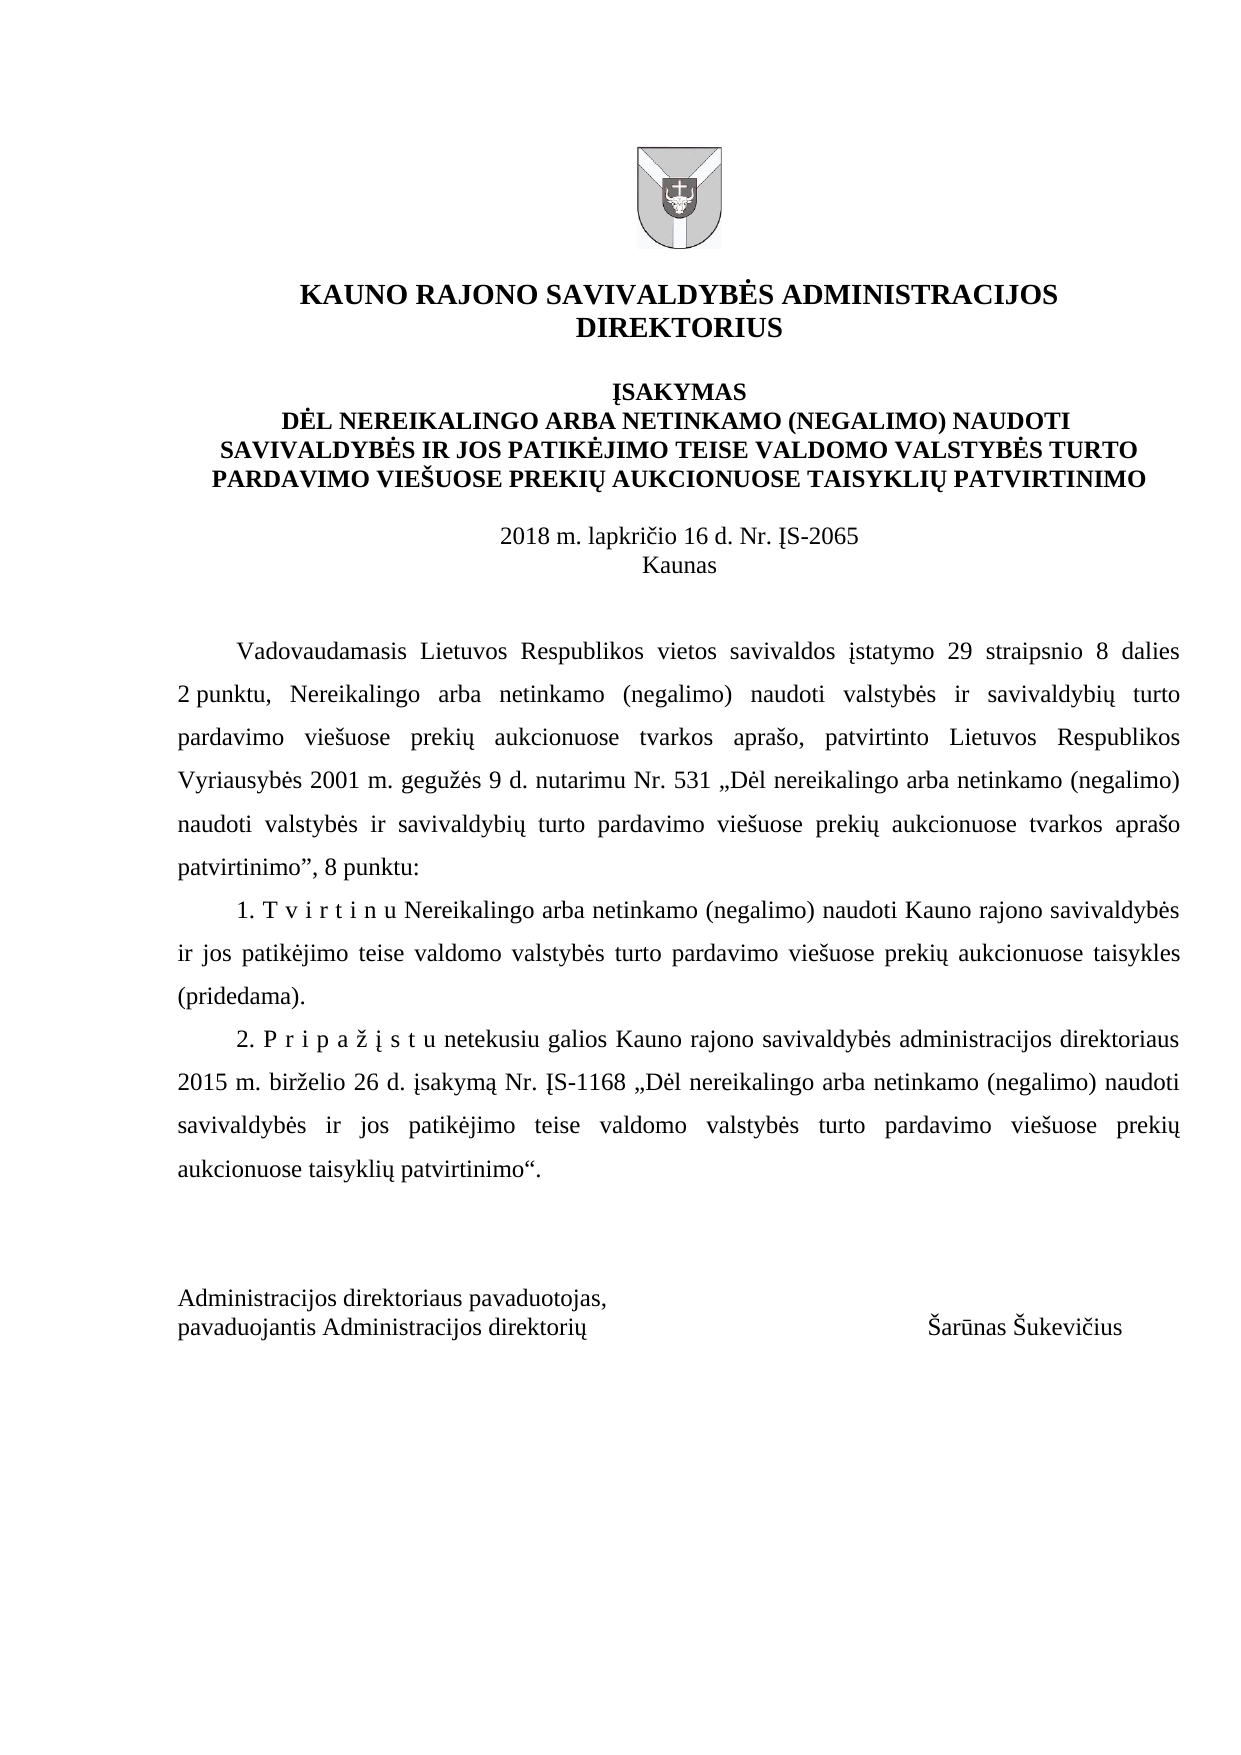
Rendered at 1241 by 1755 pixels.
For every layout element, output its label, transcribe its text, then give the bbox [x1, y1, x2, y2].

text 2018 m. lapkričio 16 d. Nr. ĮS-2065 [177, 521, 1181, 550]
text pavaduojantis Administracijos direktorių Šarūnas Šukevičius [177, 1312, 1181, 1341]
text ĮSAKYMAS [177, 377, 1181, 406]
text Administracijos direktoriaus pavaduotojas, [177, 1283, 1181, 1312]
text Kaunas [177, 550, 1181, 579]
text DĖL NEREIKALINGO ARBA NETINKAMO (NEGALIMO) NAUDOTI [177, 406, 1181, 435]
text DIREKTORIUS [177, 310, 1181, 344]
text SAVIVALDYBĖS IR JOS PATIKĖJIMO TEISE VALDOMO VALSTYBĖS TURTO PARDAVIMO VIEŠUOSE PREKIŲ AUKCIONUOSE TAISYKLIŲ PATVIRTINIMO [177, 435, 1181, 492]
text 2. P r i p a ž į s t u netekusiu galios Kauno rajono savivaldybės administracijos direktoriaus 2015 m. birželio 26 d. įsakymą Nr. ĮS-1168 „Dėl nereikalingo arba netinkamo (negalimo) naudoti savivaldybės ir jos patikėjimo teise valdomo valstybės turto pardavimo viešuose prekių aukcionuose taisyklių patvirtinimo“. [177, 1024, 1181, 1182]
text KAUNO RAJONO SAVIVALDYBĖS ADMINISTRACIJOS [177, 277, 1181, 310]
text 1. T v i r t i n u Nereikalingo arba netinkamo (negalimo) naudoti Kauno rajono savivaldybės ir jos patikėjimo teise valdomo valstybės turto pardavimo viešuose prekių aukcionuose taisykles (pridedama). [177, 895, 1181, 1010]
text Vadovaudamasis Lietuvos Respublikos vietos savivaldos įstatymo 29 straipsnio 8 dalies 2 punktu, Nereikalingo arba netinkamo (negalimo) naudoti valstybės ir savivaldybių turto pardavimo viešuose prekių aukcionuose tvarkos aprašo, patvirtinto Lietuvos Respublikos Vyriausybės 2001 m. gegužės 9 d. nutarimu Nr. 531 „Dėl nereikalingo arba netinkamo (negalimo) naudoti valstybės ir savivaldybių turto pardavimo viešuose prekių aukcionuose tvarkos aprašo patvirtinimo”, 8 punktu: [177, 636, 1181, 881]
